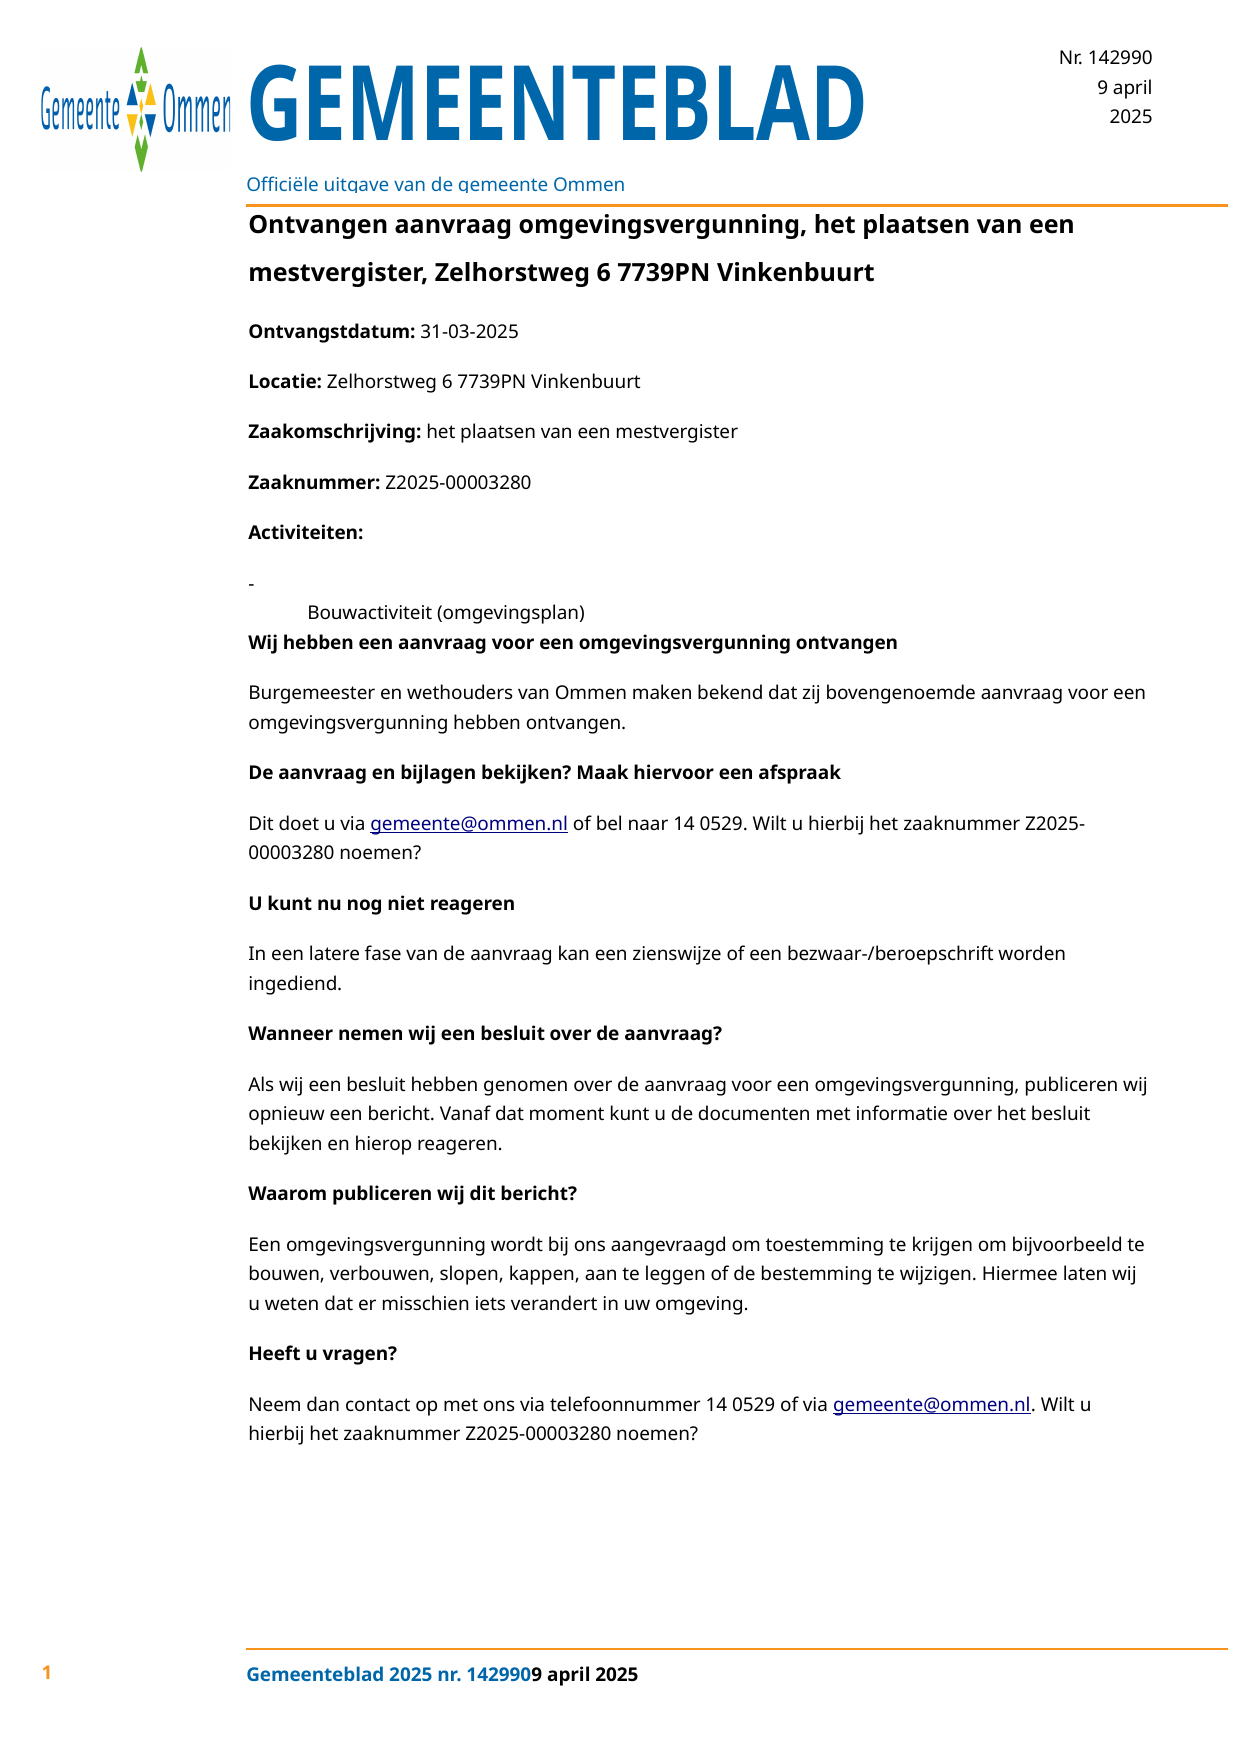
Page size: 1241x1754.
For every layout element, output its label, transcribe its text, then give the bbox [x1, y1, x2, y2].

text Locatie: Zelhorstweg 6 7739PN Vinkenbuurt [248, 368, 1152, 394]
text Wanneer nemen wij een besluit over de aanvraag? [248, 1020, 1152, 1046]
text Als wij een besluit hebben genomen over de aanvraag voor een omgevingsvergunning, publiceren wij opnieuw een bericht. Vanaf dat moment kunt u de documenten met informatie over het besluit bekijken en hierop reageren. [248, 1071, 1152, 1156]
text Heeft u vragen? [248, 1340, 1152, 1366]
text Waarom publiceren wij dit bericht? [248, 1180, 1152, 1206]
text Activiteiten: [248, 519, 1152, 545]
text Dit doet u via gemeente@ommen.nl of bel naar 14 0529. Wilt u hierbij het zaaknummer Z2025-00003280 noemen? [248, 810, 1152, 865]
list Bouwactiviteit (omgevingsplan) [248, 599, 1152, 625]
text Neem dan contact op met ons via telefoonnummer 14 0529 of via gemeente@ommen.nl. Wilt u hierbij het zaaknummer Z2025-00003280 noemen? [248, 1391, 1152, 1446]
text Wij hebben een aanvraag voor een omgevingsvergunning ontvangen [248, 629, 1152, 655]
text In een latere fase van de aanvraag kan een zienswijze of een bezwaar-/beroepschrift worden ingediend. [248, 940, 1152, 996]
text Zaaknummer: Z2025-00003280 [248, 469, 1152, 495]
text Zaakomschrijving: het plaatsen van een mestvergister [248, 419, 1152, 444]
text U kunt nu nog niet reageren [248, 890, 1152, 916]
picture [41, 47, 231, 172]
text Een omgevingsvergunning wordt bij ons aangevraagd om toestemming te krijgen om bijvoorbeeld te bouwen, verbouwen, slopen, kappen, aan te leggen of de bestemming te wijzigen. Hiermee laten wij u weten dat er misschien iets verandert in uw omgeving. [248, 1231, 1152, 1316]
text Ontvangstdatum: 31-03-2025 [248, 318, 1152, 344]
text Ontvangen aanvraag omgevingsvergunning, het plaatsen van een mestvergister, Zelhorstweg 6 7739PN Vinkenbuurt [248, 207, 1152, 288]
text De aanvraag en bijlagen bekijken? Maak hiervoor een afspraak [248, 759, 1152, 785]
text Burgemeester en wethouders van Ommen maken bekend dat zij bovengenoemde aanvraag voor een omgevingsvergunning hebben ontvangen. [248, 679, 1152, 735]
